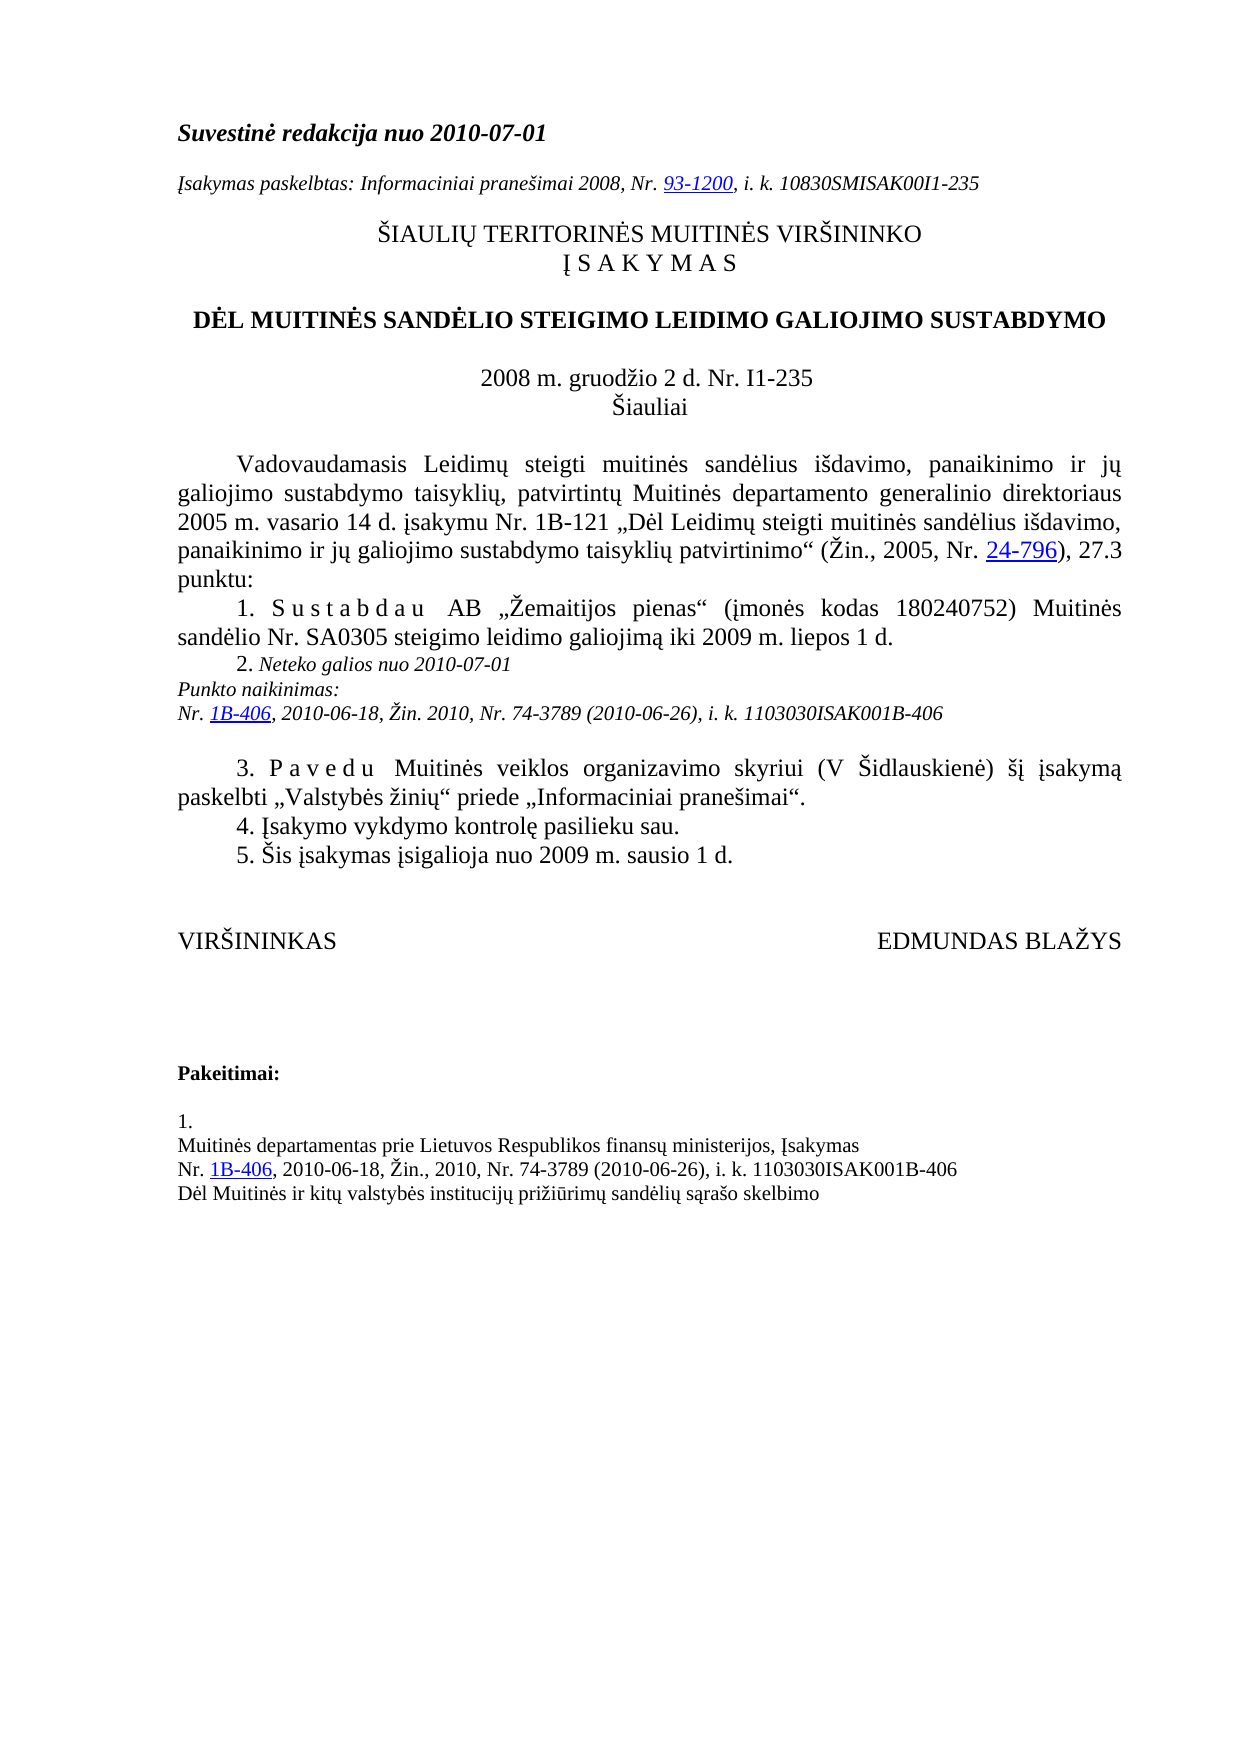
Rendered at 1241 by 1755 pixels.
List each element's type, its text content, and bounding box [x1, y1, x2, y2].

text Muitinės departamentas prie Lietuvos Respublikos finansų ministerijos, Įsakymas [177, 1133, 1122, 1157]
text VIRŠININKAS EDMUNDAS BLAŽYS [177, 926, 1122, 955]
text DĖL MUITINĖS SANDĖLIO STEIGIMO LEIDIMO GALIOJIMO SUSTABDYMO [177, 305, 1122, 334]
text 1. [177, 1108, 1122, 1133]
text 2008 m. gruodžio 2 d. Nr. I1-235 [177, 363, 1122, 392]
text Nr. 1B-406, 2010-06-18, Žin. 2010, Nr. 74-3789 (2010-06-26), i. k. 1103030ISAK001B-406 [177, 701, 1122, 725]
text ĮSAKYMAS [177, 248, 1122, 277]
text Įsakymas paskelbtas: Informaciniai pranešimai 2008, Nr. 93-1200, i. k. 10830SMISAK00I1-235 [177, 171, 1122, 195]
text Dėl Muitinės ir kitų valstybės institucijų prižiūrimų sandėlių sąrašo skelbimo [177, 1181, 1122, 1205]
text ŠIAULIŲ TERITORINĖS MUITINĖS VIRŠININKO [177, 219, 1122, 248]
text 4. Įsakymo vykdymo kontrolę pasilieku sau. [177, 811, 1122, 840]
text 1. Sustabdau AB „Žemaitijos pienas“ (įmonės kodas 180240752) Muitinės sandėlio Nr. SA0305 steigimo leidimo galiojimą iki 2009 m. liepos 1 d. [177, 593, 1122, 650]
text Pakeitimai: [177, 1060, 1122, 1084]
text 3. Pavedu Muitinės veiklos organizavimo skyriui (V Šidlauskienė) šį įsakymą paskelbti „Valstybės žinių“ priede „Informaciniai pranešimai“. [177, 753, 1122, 811]
text 2. Neteko galios nuo 2010-07-01 [177, 650, 1122, 677]
text 5. Šis įsakymas įsigalioja nuo 2009 m. sausio 1 d. [177, 840, 1122, 868]
text Suvestinė redakcija nuo 2010-07-01 [177, 118, 1122, 147]
text Nr. 1B-406, 2010-06-18, Žin., 2010, Nr. 74-3789 (2010-06-26), i. k. 1103030ISAK001B-406 [177, 1157, 1122, 1181]
text Šiauliai [177, 392, 1122, 420]
text Punkto naikinimas: [177, 677, 1122, 701]
text Vadovaudamasis Leidimų steigti muitinės sandėlius išdavimo, panaikinimo ir jų galiojimo sustabdymo taisyklių, patvirtintų Muitinės departamento generalinio direktoriaus 2005 m. vasario 14 d. įsakymu Nr. 1B-121 „Dėl Leidimų steigti muitinės sandėlius išdavimo, panaikinimo ir jų galiojimo sustabdymo taisyklių patvirtinimo“ (Žin., 2005, Nr. 24-796), 27.3 punktu: [177, 449, 1122, 593]
